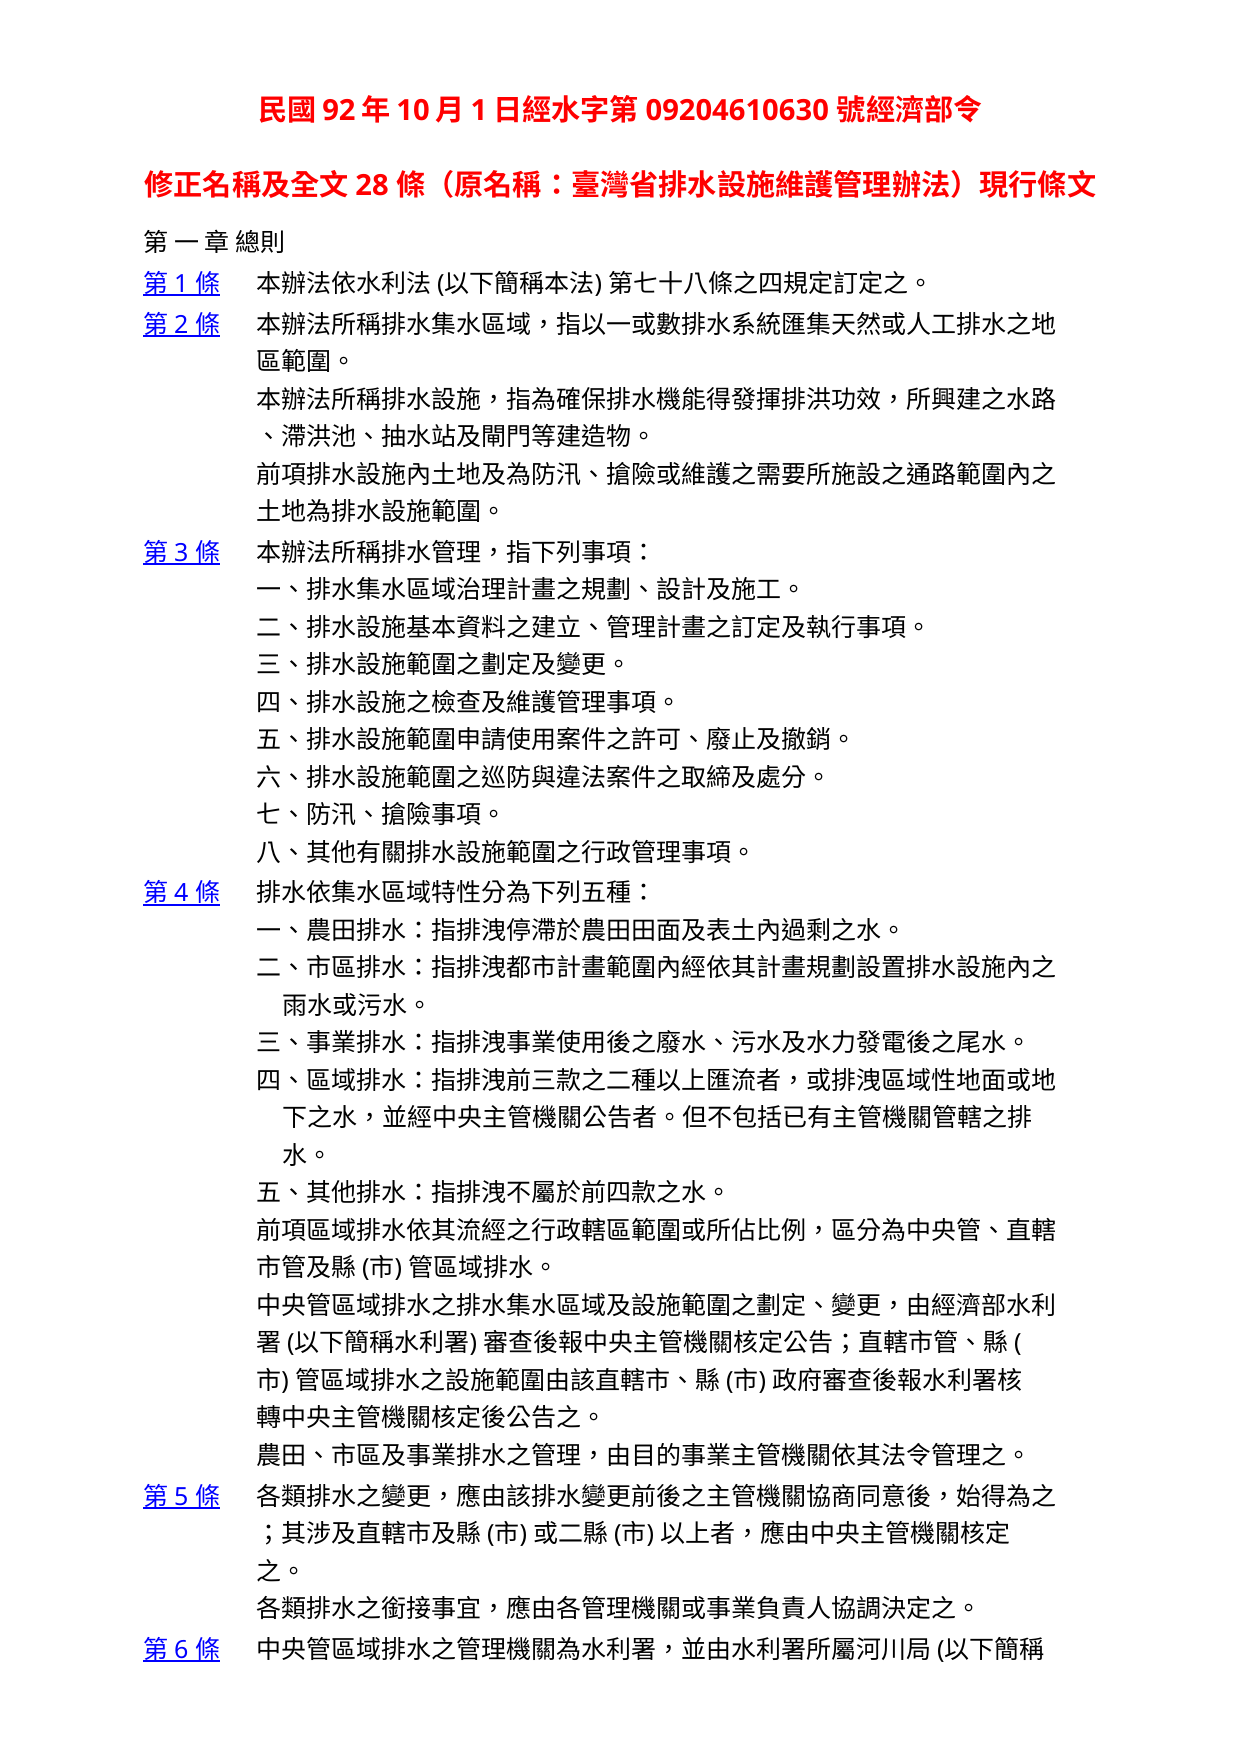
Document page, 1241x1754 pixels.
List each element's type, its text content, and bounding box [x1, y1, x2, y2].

table_cell 中央管區域排水之管理機關為水利署，並由水利署所屬河川局 (以下簡稱 [255, 1627, 1098, 1668]
table_cell 本辦法依水利法 (以下簡稱本法) 第七十八條之四規定訂定之。 [255, 261, 1098, 302]
text 民國92年10月1日經水字第 09204610630 號經濟部令 [59, 71, 1181, 146]
table_cell [245, 261, 254, 302]
table_cell [245, 530, 254, 871]
table_cell 第 6 條 [142, 1627, 245, 1668]
table_cell 本辦法所稱排水管理，指下列事項： 一、排水集水區域治理計畫之規劃、設計及施工。 二、排水設施基本資料之建立、管理計畫之訂定及執行事項。 三、排水設施範圍之劃定及變更。 四、排水設施之檢查及維護管理事項。 五、排水設施範圍申請使用案件之許可、廢止及撤銷。 六、排水設施範圍之巡防與違法案件之取締及處分。 七、防汛、搶險事項。 八、其他有關排水設施範圍之行政管理事項。 [255, 530, 1098, 871]
table_cell [245, 1474, 254, 1627]
table_cell [245, 302, 254, 530]
table_cell [245, 1627, 254, 1668]
table_cell 第 4 條 [142, 871, 245, 1474]
table_cell 第 1 條 [142, 261, 245, 302]
table_cell 第 3 條 [142, 530, 245, 871]
table_header 第 一 章 總則 [142, 221, 1098, 261]
table_cell 排水依集水區域特性分為下列五種： 一、農田排水：指排洩停滯於農田田面及表土內過剩之水。 二、市區排水：指排洩都市計畫範圍內經依其計畫規劃設置排水設施內之 雨水或污水。 三、事業排水：指排洩事業使用後之廢水、污水及水力發電後之尾水。 四、區域排水：指排洩前三款之二種以上匯流者，或排洩區域性地面或地 下之水，並經中央主管機關公告者。但不包括已有主管機關管轄之排 水。 五、其他排水：指排洩不屬於前四款之水。 前項區域排水依其流經之行政轄區範圍或所佔比例，區分為中央管、直轄 市管及縣 (市) 管區域排水。 中央管區域排水之排水集水區域及設施範圍之劃定、變更，由經濟部水利 署 (以下簡稱水利署) 審查後報中央主管機關核定公告；直轄市管、縣 ( 市) 管區域排水之設施範圍由該直轄市、縣 (市) 政府審查後報水利署核 轉中央主管機關核定後公告之。 農田、市區及事業排水之管理，由目的事業主管機關依其法令管理之。 [255, 871, 1098, 1474]
table_cell 本辦法所稱排水集水區域，指以一或數排水系統匯集天然或人工排水之地 區範圍。 本辦法所稱排水設施，指為確保排水機能得發揮排洪功效，所興建之水路 、滯洪池、抽水站及閘門等建造物。 前項排水設施內土地及為防汛、搶險或維護之需要所施設之通路範圍內之 土地為排水設施範圍。 [255, 302, 1098, 530]
table_cell 各類排水之變更，應由該排水變更前後之主管機關協商同意後，始得為之 ；其涉及直轄市及縣 (市) 或二縣 (市) 以上者，應由中央主管機關核定 之。 各類排水之銜接事宜，應由各管理機關或事業負責人協調決定之。 [255, 1474, 1098, 1627]
table_cell 第 5 條 [142, 1474, 245, 1627]
table_cell [245, 871, 254, 1474]
table_cell 第 2 條 [142, 302, 245, 530]
text 修正名稱及全文 28 條（原名稱：臺灣省排水設施維護管理辦法）現行條文 [59, 146, 1181, 221]
